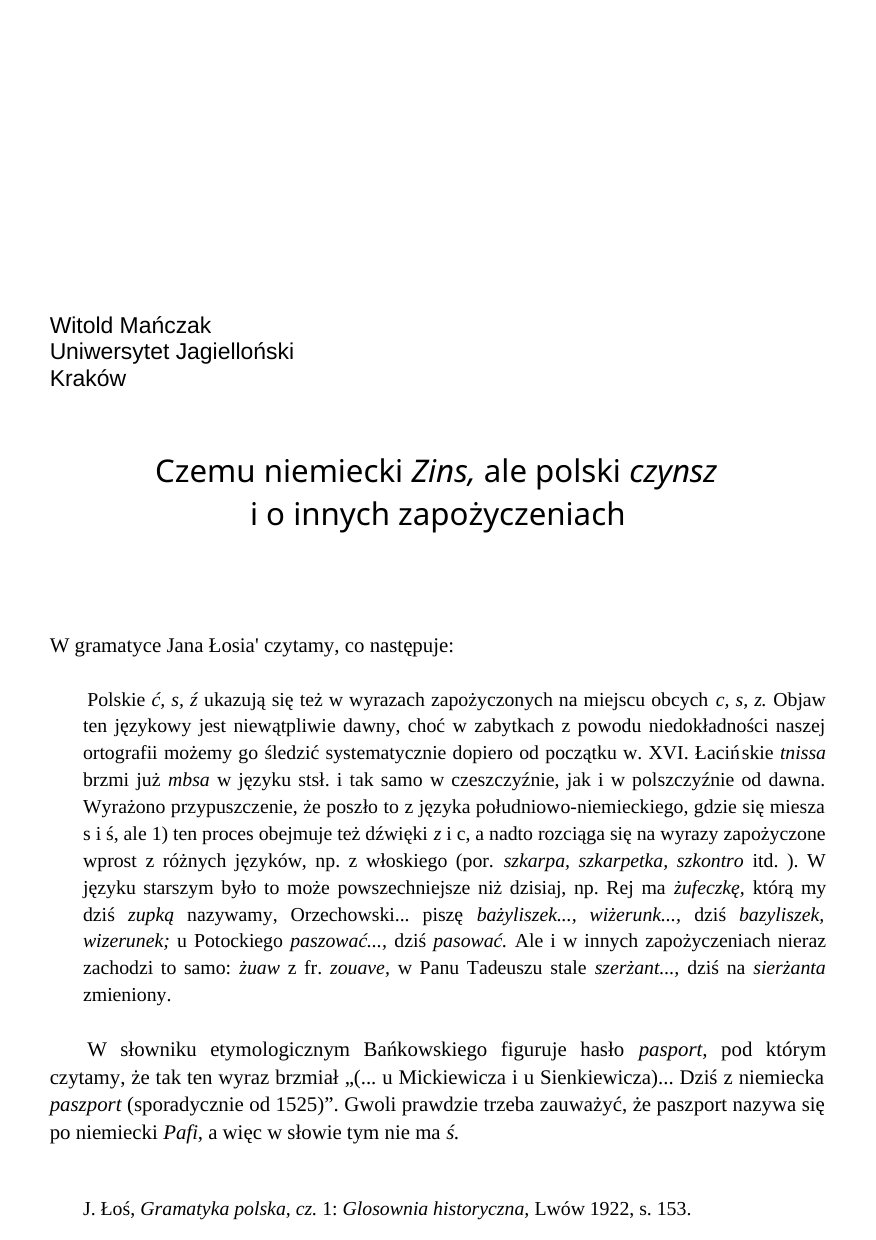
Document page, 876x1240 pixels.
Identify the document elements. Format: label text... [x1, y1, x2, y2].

text Witold Mańczak [49, 312, 826, 338]
text Polskie ć, s, ź ukazują się też w wyrazach zapożyczonych na miejscu obcych c, s, z. Ob­jaw ten językowy jest niewątpliwie dawny, choć w zabytkach z powodu niedokładności naszej ortografii możemy go śledzić systematycznie dopiero od początku w. XVI. Łaciń­skie tnissa brzmi już mbsa w języku stsł. i tak samo w czeszczyźnie, jak i w polszczyźnie od dawna. Wyrażono przypuszczenie, że poszło to z języka południowo-niemieckiego, gdzie się miesza s i ś, ale 1) ten proces obejmuje też dźwięki z i c, a nadto rozciąga się na wyrazy zapożyczone wprost z różnych języków, np. z włoskiego (por. szkarpa, szkarpetka, szkontro itd. ). W języku starszym było to może powszechniejsze niż dzisiaj, np. Rej ma żufeczkę, którą my dziś zupką nazywamy, Orzechowski... piszę bażyliszek..., wiżerunk..., dziś bazyliszek, wizerunek; u Potockiego paszować..., dziś pasować. Ale i w innych zapo­życzeniach nieraz zachodzi to samo: żuaw z fr. zouave, w Panu Tadeuszu stale szerżant..., dziś na sierżanta zmieniony. [83, 688, 826, 1006]
subtitle Czemu niemiecki Zins, ale polski czynsz i o innych zapożyczeniach [49, 449, 826, 534]
text Kraków [49, 365, 826, 391]
text W gramatyce Jana Łosia' czytamy, co następuje: [49, 633, 826, 657]
text J. Łoś, Gramatyka polska, cz. 1: Glosownia historyczna, Lwów 1922, s. 153. [49, 1197, 826, 1220]
text Uniwersytet Jagielloński [49, 338, 826, 365]
text W słowniku etymologicznym Bańkowskiego figuruje hasło pasport, pod któ­rym czytamy, że tak ten wyraz brzmiał „(... u Mickiewicza i u Sienkiewicza)... Dziś z niemiecka paszport (sporadycznie od 1525)”. Gwoli prawdzie trzeba zauważyć, że paszport nazywa się po niemiecki Pafi, a więc w słowie tym nie ma ś. [49, 1037, 826, 1144]
